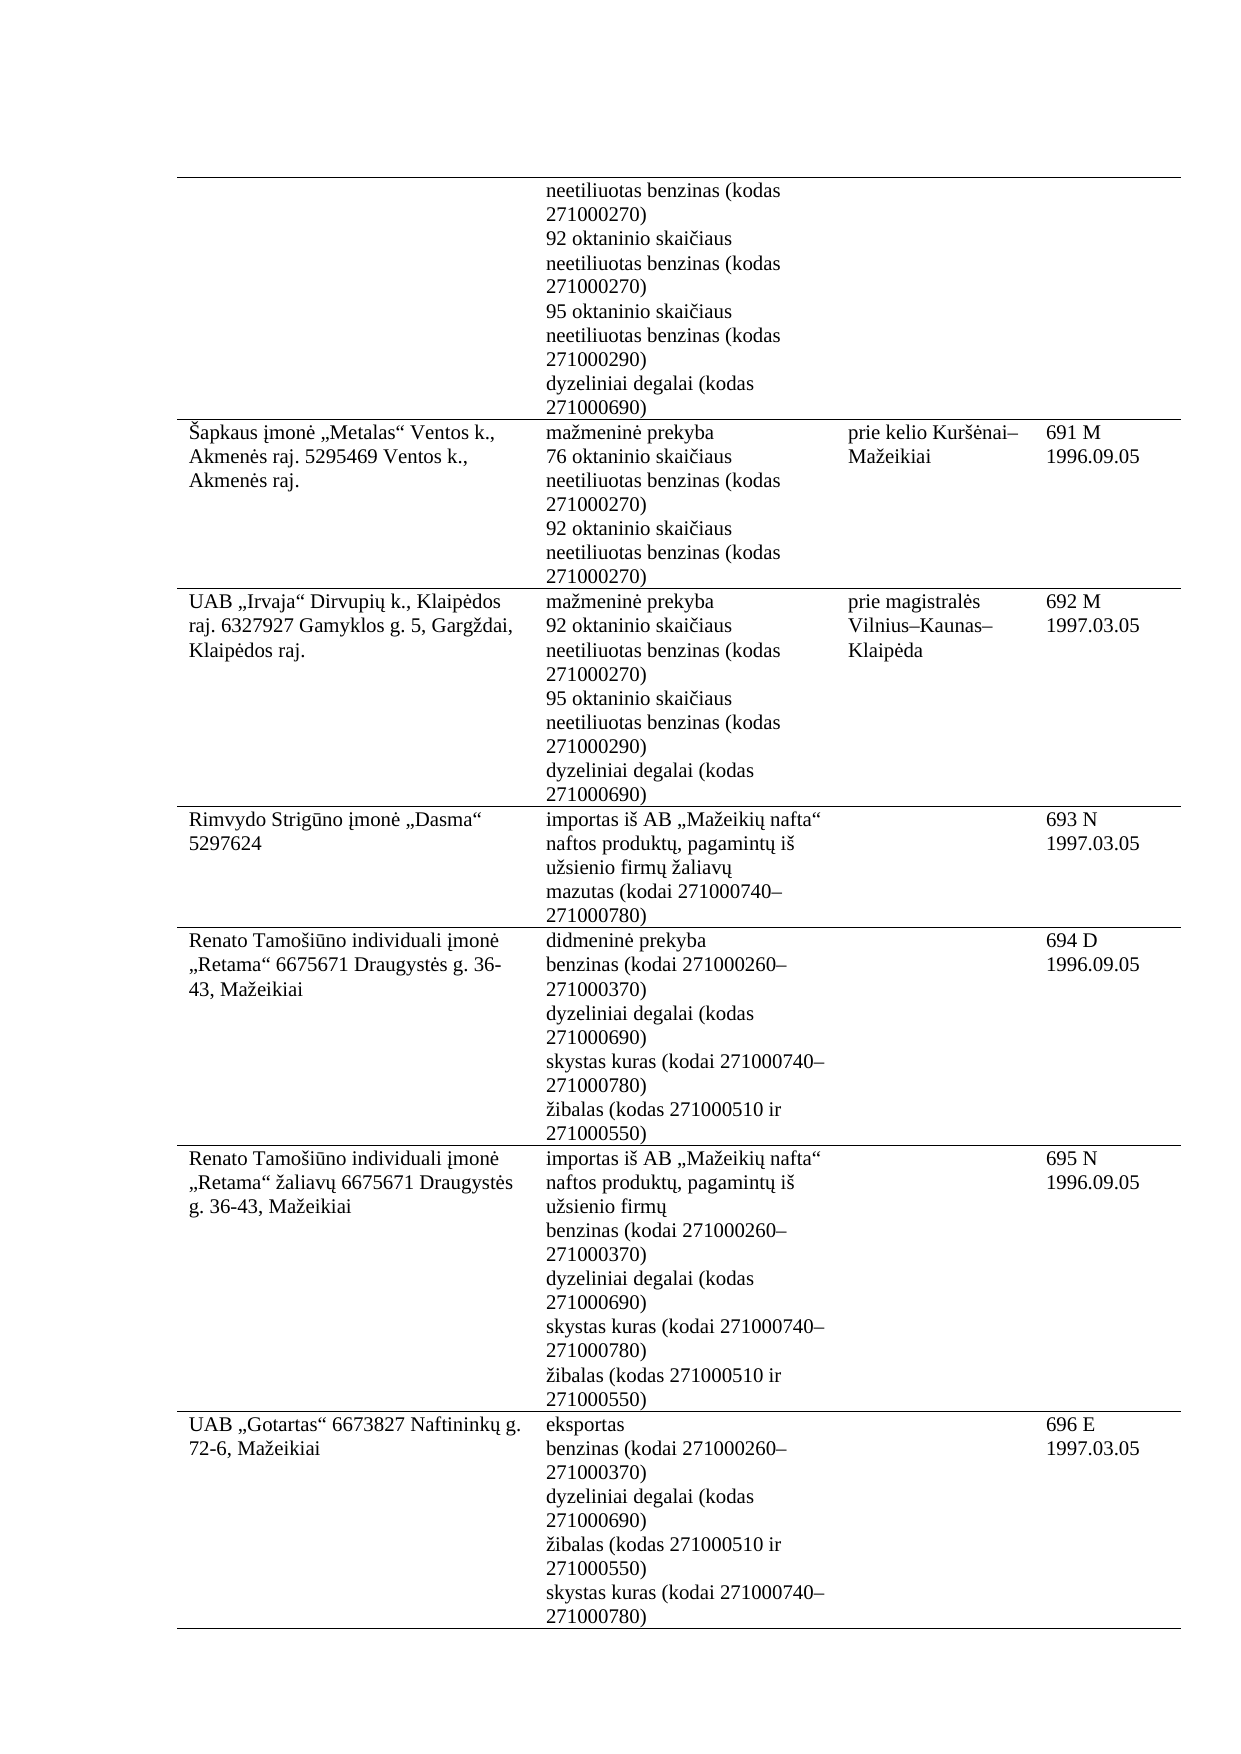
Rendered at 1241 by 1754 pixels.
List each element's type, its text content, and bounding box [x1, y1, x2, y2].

table_cell 696 E 1997.03.05 [1035, 1412, 1181, 1628]
table_cell [1035, 178, 1181, 419]
table_cell mažmeninė prekyba 76 oktaninio skaičiaus neetiliuotas benzinas (kodas 271000270) 92 oktaninio skaičiaus neetiliuotas benzinas (kodas 271000270) [535, 420, 837, 588]
table_cell Renato Tamošiūno individuali įmonė „Retama“ žaliavų 6675671 Draugystės g. 36-43, Mažeikiai [177, 1146, 534, 1411]
table_cell neetiliuotas benzinas (kodas 271000270) 92 oktaninio skaičiaus neetiliuotas benzinas (kodas 271000270) 95 oktaninio skaičiaus neetiliuotas benzinas (kodas 271000290) dyzeliniai degalai (kodas 271000690) [535, 178, 837, 419]
table_cell [837, 928, 1034, 1145]
table_cell Šapkaus įmonė „Metalas“ Ventos k., Akmenės raj. 5295469 Ventos k., Akmenės raj. [177, 420, 534, 588]
table_cell 694 D 1996.09.05 [1035, 928, 1181, 1145]
table_cell UAB „Irvaja“ Dirvupių k., Klaipėdos raj. 6327927 Gamyklos g. 5, Gargždai, Klaipėdos raj. [177, 589, 534, 806]
table_cell importas iš AB „Mažeikių nafta“ naftos produktų, pagamintų iš užsienio firmų benzinas (kodai 271000260–271000370) dyzeliniai degalai (kodas 271000690) skystas kuras (kodai 271000740–271000780) žibalas (kodas 271000510 ir 271000550) [535, 1146, 837, 1411]
table_cell prie kelio Kuršėnai–Mažeikiai [837, 420, 1034, 588]
table_cell prie magistralės Vilnius–Kaunas–Klaipėda [837, 589, 1034, 806]
table_cell [837, 1146, 1034, 1411]
table_cell 695 N 1996.09.05 [1035, 1146, 1181, 1411]
table_cell didmeninė prekyba benzinas (kodai 271000260–271000370) dyzeliniai degalai (kodas 271000690) skystas kuras (kodai 271000740–271000780) žibalas (kodas 271000510 ir 271000550) [535, 928, 837, 1145]
table_cell [837, 178, 1034, 419]
table_cell eksportas benzinas (kodai 271000260–271000370) dyzeliniai degalai (kodas 271000690) žibalas (kodas 271000510 ir 271000550) skystas kuras (kodai 271000740–271000780) [535, 1412, 837, 1628]
table_cell 693 N 1997.03.05 [1035, 807, 1181, 927]
table_cell 691 M 1996.09.05 [1035, 420, 1181, 588]
table_cell Rimvydo Strigūno įmonė „Dasma“ 5297624 [177, 807, 534, 927]
table_cell [837, 807, 1034, 927]
table_cell [837, 1412, 1034, 1628]
table_cell [177, 178, 534, 419]
table_cell mažmeninė prekyba 92 oktaninio skaičiaus neetiliuotas benzinas (kodas 271000270) 95 oktaninio skaičiaus neetiliuotas benzinas (kodas 271000290) dyzeliniai degalai (kodas 271000690) [535, 589, 837, 806]
table_cell Renato Tamošiūno individuali įmonė „Retama“ 6675671 Draugystės g. 36-43, Mažeikiai [177, 928, 534, 1145]
table_cell 692 M 1997.03.05 [1035, 589, 1181, 806]
table_cell importas iš AB „Mažeikių nafta“ naftos produktų, pagamintų iš užsienio firmų žaliavų mazutas (kodai 271000740–271000780) [535, 807, 837, 927]
table_cell UAB „Gotartas“ 6673827 Naftininkų g. 72-6, Mažeikiai [177, 1412, 534, 1628]
